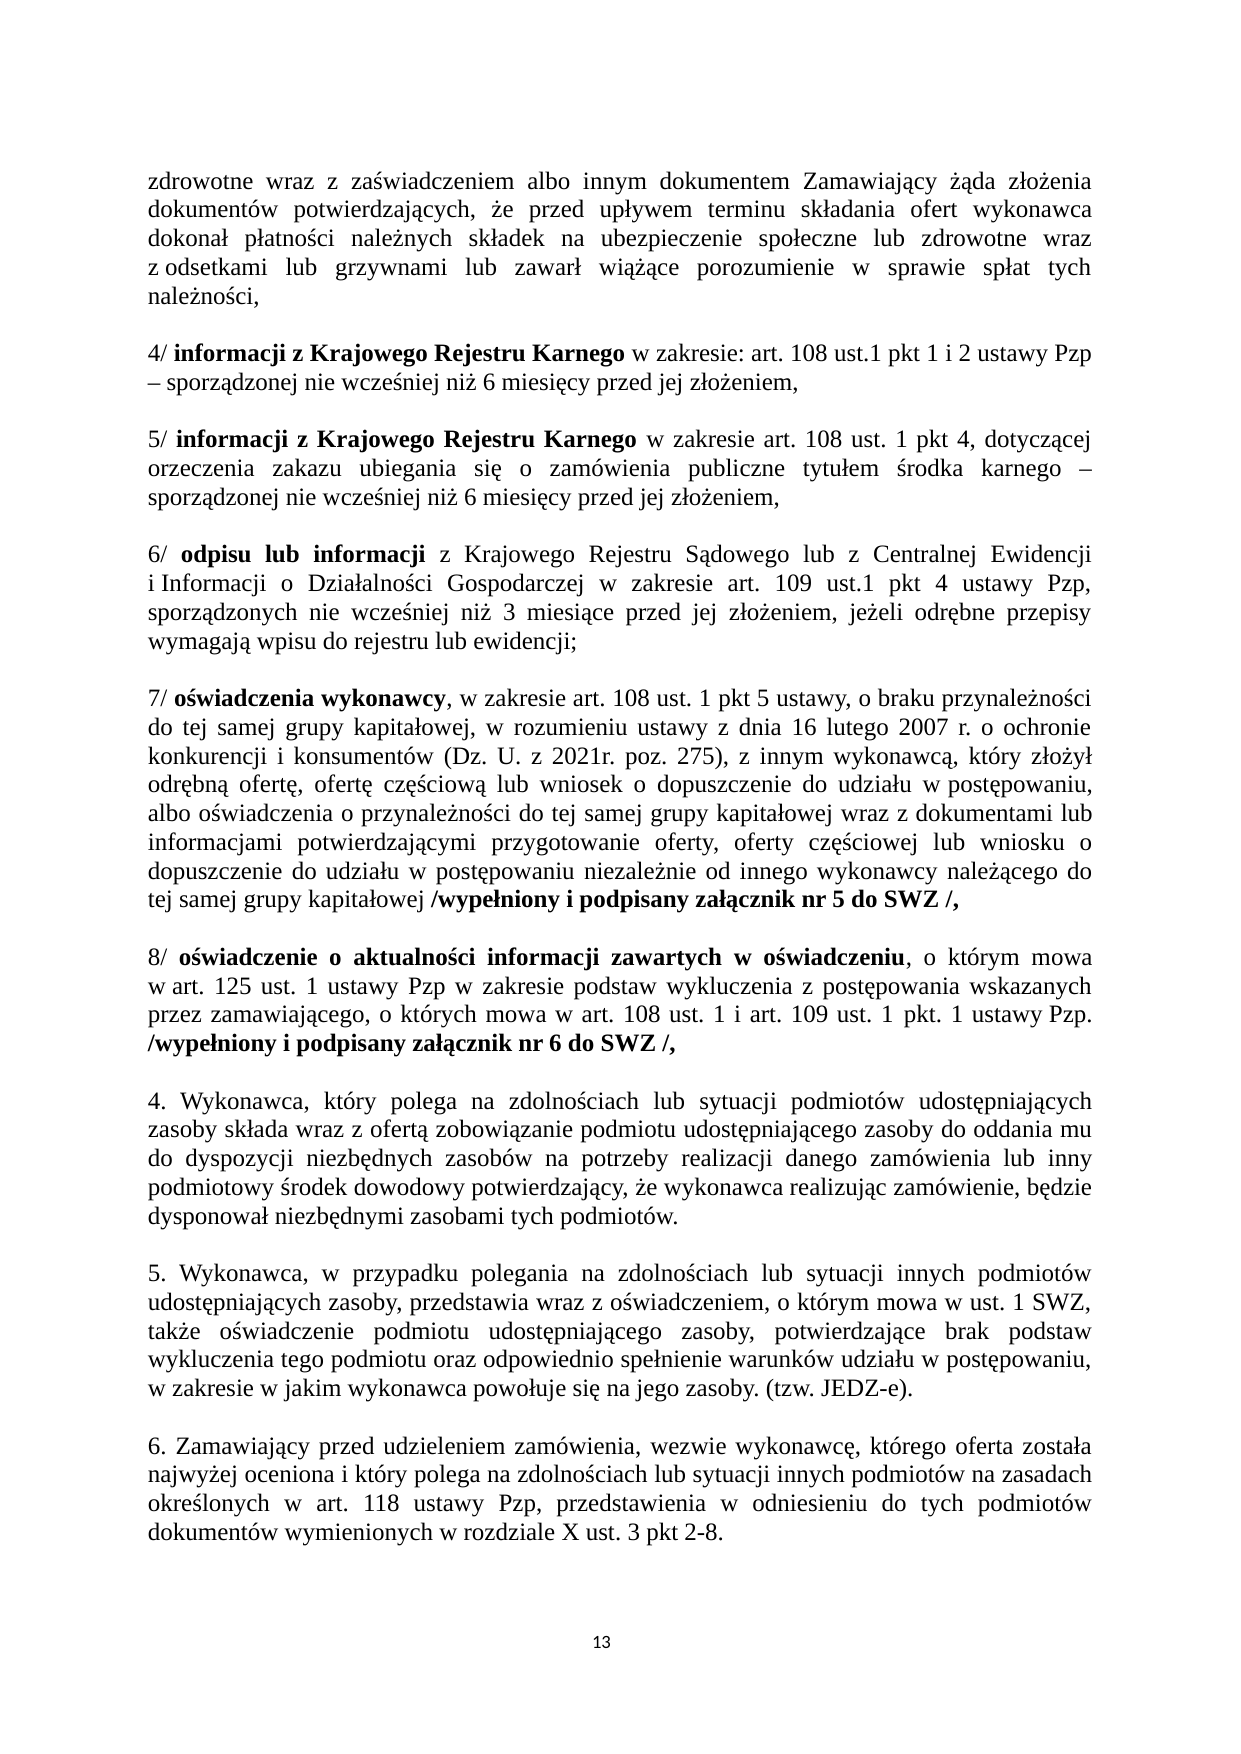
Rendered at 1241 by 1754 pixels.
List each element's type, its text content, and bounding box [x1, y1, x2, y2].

text 7/ oświadczenia wykonawcy, w zakresie art. 108 ust. 1 pkt 5 ustawy, o braku przynależności do tej samej grupy kapitałowej, w rozumieniu ustawy z dnia 16 lutego 2007 r. o ochronie konkurencji i konsumentów (Dz. U. z 2021r. poz. 275), z innym wykonawcą, który złożył odrębną ofertę, ofertę częściową lub wniosek o dopuszczenie do udziału w postępowaniu, albo oświadczenia o przynależności do tej samej grupy kapitałowej wraz z dokumentami lub informacjami potwierdzającymi przygotowanie oferty, oferty częściowej lub wniosku o dopuszczenie do udziału w postępowaniu niezależnie od innego wykonawcy należącego do tej samej grupy kapitałowej /wypełniony i podpisany załącznik nr 5 do SWZ /, [148, 683, 1093, 913]
text 8/ oświadczenie o aktualności informacji zawartych w oświadczeniu, o którym mowa w art. 125 ust. 1 ustawy Pzp w zakresie podstaw wykluczenia z postępowania wskazanych przez zamawiającego, o których mowa w art. 108 ust. 1 i art. 109 ust. 1 pkt. 1 ustawy Pzp. /wypełniony i podpisany załącznik nr 6 do SWZ /, [148, 942, 1093, 1057]
text 6. Zamawiający przed udzieleniem zamówienia, wezwie wykonawcę, którego oferta została najwyżej oceniona i który polega na zdolnościach lub sytuacji innych podmiotów na zasadach określonych w art. 118 ustawy Pzp, przedstawienia w odniesieniu do tych podmiotów dokumentów wymienionych w rozdziale X ust. 3 pkt 2-8. [148, 1431, 1093, 1546]
text 5/ informacji z Krajowego Rejestru Karnego w zakresie art. 108 ust. 1 pkt 4, dotyczącej orzeczenia zakazu ubiegania się o zamówienia publiczne tytułem środka karnego – sporządzonej nie wcześniej niż 6 miesięcy przed jej złożeniem, [148, 424, 1093, 511]
text 5. Wykonawca, w przypadku polegania na zdolnościach lub sytuacji innych podmiotów udostępniających zasoby, przedstawia wraz z oświadczeniem, o którym mowa w ust. 1 SWZ, także oświadczenie podmiotu udostępniającego zasoby, potwierdzające brak podstaw wykluczenia tego podmiotu oraz odpowiednio spełnienie warunków udziału w postępowaniu, w zakresie w jakim wykonawca powołuje się na jego zasoby. (tzw. JEDZ-e). [148, 1258, 1093, 1402]
text 4. Wykonawca, który polega na zdolnościach lub sytuacji podmiotów udostępniających zasoby składa wraz z ofertą zobowiązanie podmiotu udostępniającego zasoby do oddania mu do dyspozycji niezbędnych zasobów na potrzeby realizacji danego zamówienia lub inny podmiotowy środek dowodowy potwierdzający, że wykonawca realizując zamówienie, będzie dysponował niezbędnymi zasobami tych podmiotów. [148, 1086, 1093, 1229]
text 6/ odpisu lub informacji z Krajowego Rejestru Sądowego lub z Centralnej Ewidencji i Informacji o Działalności Gospodarczej w zakresie art. 109 ust.1 pkt 4 ustawy Pzp, sporządzonych nie wcześniej niż 3 miesiące przed jej złożeniem, jeżeli odrębne przepisy wymagają wpisu do rejestru lub ewidencji; [148, 539, 1093, 654]
text zdrowotne wraz z zaświadczeniem albo innym dokumentem Zamawiający żąda złożenia dokumentów potwierdzających, że przed upływem terminu składania ofert wykonawca dokonał płatności należnych składek na ubezpieczenie społeczne lub zdrowotne wraz z odsetkami lub grzywnami lub zawarł wiążące porozumienie w sprawie spłat tych należności, [148, 166, 1093, 309]
text 4/ informacji z Krajowego Rejestru Karnego w zakresie: art. 108 ust.1 pkt 1 i 2 ustawy Pzp – sporządzonej nie wcześniej niż 6 miesięcy przed jej złożeniem, [148, 338, 1093, 396]
